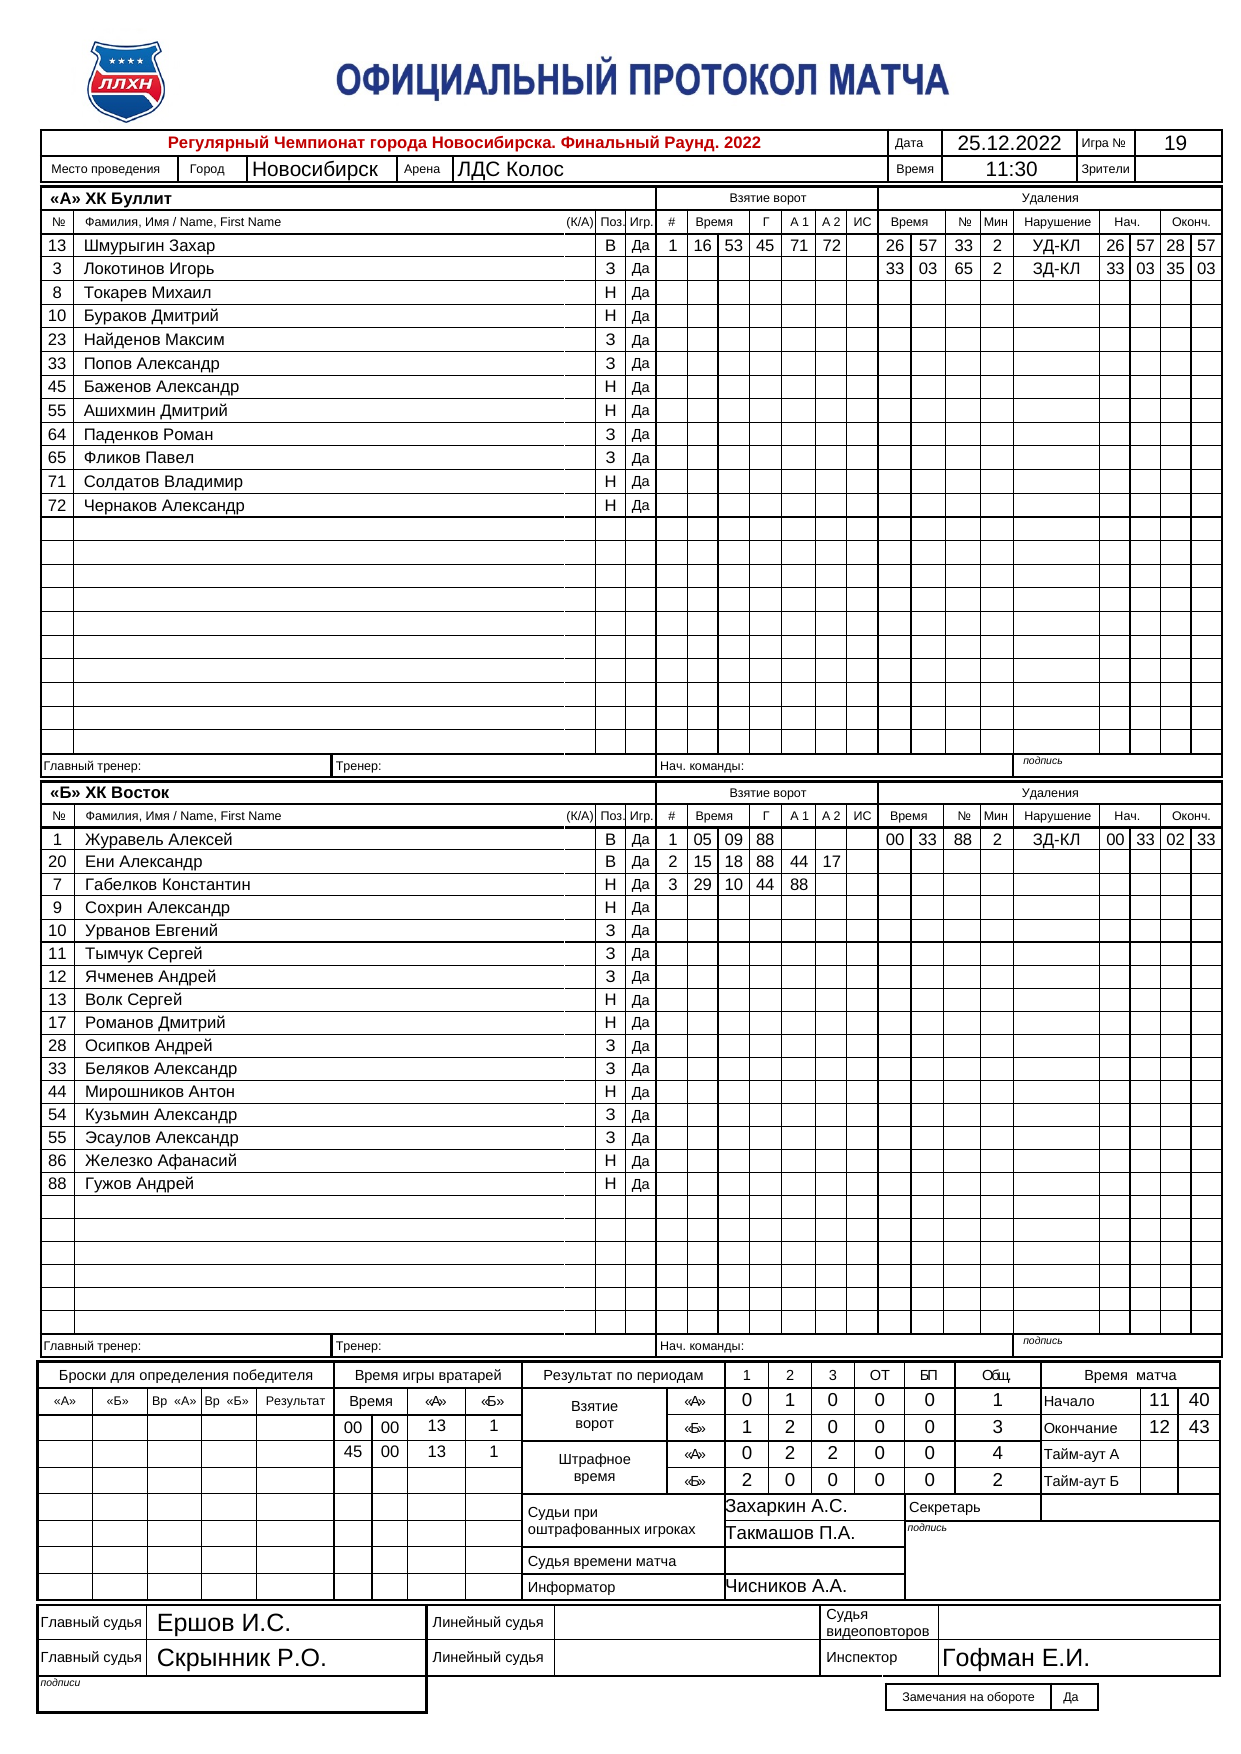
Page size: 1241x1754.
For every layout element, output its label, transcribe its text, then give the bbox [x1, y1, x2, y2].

table_cell [879, 1196, 910, 1218]
table_cell [912, 305, 945, 327]
table_cell [879, 1265, 910, 1287]
table_cell [981, 376, 1013, 398]
table_cell [75, 1196, 564, 1218]
table_cell [1192, 328, 1221, 351]
table_cell Бураков Дмитрий [74, 305, 564, 327]
table_cell «А» [39, 1389, 92, 1413]
table_cell [847, 352, 877, 374]
table_cell [981, 1242, 1013, 1264]
table_cell [719, 446, 749, 469]
table_cell [847, 1035, 877, 1057]
table_cell [782, 1265, 815, 1287]
table_cell [657, 920, 687, 941]
table_cell [657, 1035, 687, 1057]
table_cell [782, 920, 815, 941]
table_cell [657, 989, 687, 1011]
table_cell [1131, 896, 1160, 918]
table_cell 11 [42, 943, 74, 964]
table_cell [1100, 1127, 1129, 1149]
table_cell 17 [42, 1012, 74, 1033]
table_cell [719, 1127, 749, 1149]
table_cell Игр. [626, 805, 655, 826]
table_cell [657, 707, 687, 729]
table_cell [688, 257, 717, 280]
table_cell Да [626, 423, 655, 445]
table_cell [1014, 896, 1099, 918]
table_cell [912, 612, 945, 634]
table_cell [1192, 470, 1221, 493]
table_cell 03 [1131, 257, 1160, 280]
table_cell [565, 1311, 595, 1333]
table_cell [626, 565, 655, 587]
table_cell [555, 1640, 819, 1675]
table_cell № [946, 211, 980, 233]
table_cell 12 [1141, 1415, 1177, 1440]
table_cell [879, 376, 910, 398]
table_cell [719, 328, 749, 351]
table_cell [782, 423, 815, 445]
table_cell [1161, 730, 1190, 753]
table_cell [782, 896, 815, 918]
table_cell [688, 1219, 717, 1241]
table_cell [565, 1104, 595, 1126]
table_cell [782, 989, 815, 1011]
table_cell [847, 541, 877, 564]
table_cell [719, 1035, 749, 1057]
table_cell [1192, 1242, 1221, 1264]
table_cell [750, 683, 781, 706]
table_cell 71 [782, 235, 815, 256]
table_cell [1192, 1288, 1221, 1310]
table_cell «Б» [668, 1415, 724, 1440]
table_cell [719, 376, 749, 398]
table_cell Фликов Павел [74, 446, 564, 469]
table_cell [912, 494, 945, 516]
table_cell [944, 1150, 980, 1172]
table_cell [657, 896, 687, 918]
table_cell [596, 683, 625, 706]
table_cell [879, 612, 910, 634]
table_cell Поз. [596, 805, 625, 826]
table_cell [847, 1219, 877, 1241]
table_cell 71 [42, 470, 73, 493]
table_cell [1161, 518, 1190, 540]
table_cell [1014, 494, 1099, 516]
table_cell [879, 1035, 910, 1057]
table_cell [408, 1494, 465, 1520]
table_cell [565, 1265, 595, 1287]
table_cell [202, 1468, 256, 1493]
table_cell [847, 1265, 877, 1287]
table_cell [1179, 1441, 1219, 1467]
table_cell [42, 1242, 74, 1264]
table_cell [879, 1288, 910, 1310]
table_cell [782, 1058, 815, 1079]
table_cell [719, 494, 749, 516]
table_cell [596, 1288, 625, 1310]
table_cell Время [879, 211, 945, 233]
table_cell [944, 1288, 980, 1310]
table_cell [148, 1468, 201, 1493]
table_cell [879, 850, 910, 872]
table_cell [750, 636, 781, 658]
table_cell 2 [981, 829, 1013, 849]
table_cell [782, 612, 815, 634]
table_cell [596, 1219, 625, 1241]
table_cell [981, 281, 1013, 303]
table_cell [1014, 989, 1099, 1011]
table_cell [1131, 376, 1160, 398]
table_cell [335, 1468, 371, 1493]
table_cell [565, 1219, 595, 1241]
table_cell [944, 920, 980, 941]
table_cell Да [626, 1012, 655, 1033]
table_cell [847, 896, 877, 918]
table_cell Урванов Евгений [75, 920, 564, 941]
table_cell [428, 1677, 882, 1711]
table_cell [816, 494, 846, 516]
table_cell З [596, 920, 625, 941]
table_cell [688, 565, 717, 587]
table_header БП [905, 1363, 954, 1387]
table_cell [565, 1035, 595, 1057]
table_cell [981, 920, 1013, 941]
table_cell Мин [981, 211, 1013, 233]
table_cell [1192, 1196, 1221, 1218]
table_cell [847, 850, 877, 872]
table_cell 00 [373, 1416, 407, 1440]
table_cell Окончание [1042, 1415, 1140, 1440]
table_cell 2 [769, 1415, 811, 1440]
table_cell [750, 1242, 781, 1264]
table_cell [879, 920, 910, 941]
table_cell 4 [956, 1442, 1040, 1467]
table_cell 3 [657, 874, 687, 895]
table_cell 35 [1161, 257, 1190, 280]
table_cell [879, 1012, 910, 1033]
table_cell [688, 920, 717, 941]
table_cell [912, 1288, 943, 1310]
table_cell [981, 966, 1013, 987]
table_cell [1131, 1265, 1160, 1287]
table_cell 0 [905, 1415, 954, 1440]
table_cell [816, 588, 846, 611]
table_cell [912, 1219, 943, 1241]
table_cell [74, 518, 564, 540]
table_cell [782, 943, 815, 964]
table_cell [1131, 446, 1160, 469]
table_cell 1 [42, 829, 74, 849]
table_cell [1014, 446, 1099, 469]
table_cell [782, 399, 815, 422]
table_cell [1192, 376, 1221, 398]
table_cell З [596, 1058, 625, 1079]
table_cell Да [626, 1035, 655, 1057]
table_cell Инспектор [821, 1640, 938, 1675]
table_cell [719, 989, 749, 1011]
table_cell 15 [688, 850, 717, 872]
table_cell [657, 1058, 687, 1079]
table_cell Да [626, 874, 655, 895]
table_cell [981, 470, 1013, 493]
table_cell [565, 920, 595, 941]
table_cell [782, 1104, 815, 1126]
table_cell [912, 376, 945, 398]
table_cell [657, 1196, 687, 1218]
table_cell [42, 518, 73, 540]
table_cell [879, 683, 910, 706]
table_cell Токарев Михаил [74, 281, 564, 303]
table_cell Результат [257, 1389, 333, 1413]
table_cell [373, 1574, 407, 1599]
table_cell [42, 707, 73, 729]
table_cell [816, 1058, 846, 1079]
table_cell 10 [42, 305, 73, 327]
table_cell [750, 352, 781, 374]
table_cell [1161, 874, 1190, 895]
table_cell [912, 1012, 943, 1033]
table_header Игра № [1078, 131, 1134, 155]
table_cell [912, 446, 945, 469]
table_cell [688, 707, 717, 729]
table_cell 0 [726, 1389, 768, 1413]
table_cell подписи [39, 1677, 425, 1711]
table_cell [466, 1468, 521, 1493]
table_cell [1100, 1265, 1129, 1287]
table_cell [782, 565, 815, 587]
table_cell [42, 1265, 74, 1287]
table_cell Время [879, 805, 943, 826]
table_cell 54 [42, 1104, 74, 1126]
table_cell [879, 966, 910, 987]
table_cell [879, 328, 910, 351]
table_cell [847, 874, 877, 895]
table_cell «Б» [668, 1468, 724, 1493]
table_cell [565, 281, 595, 303]
table_cell [1014, 1127, 1099, 1149]
table_cell 02 [1161, 829, 1190, 849]
table_cell [719, 1058, 749, 1079]
table_cell [782, 1196, 815, 1218]
table_cell [847, 588, 877, 611]
table_cell [816, 943, 846, 964]
table_cell [1131, 920, 1160, 941]
table_cell [688, 659, 717, 682]
table_cell [750, 1288, 781, 1310]
table_cell [1131, 588, 1160, 611]
table_cell [879, 1219, 910, 1241]
table_cell [981, 1035, 1013, 1057]
table_cell [688, 1058, 717, 1079]
table_cell 0 [905, 1442, 954, 1467]
table_cell [946, 305, 980, 327]
table_cell [565, 470, 595, 493]
table_cell [1131, 989, 1160, 1011]
table_cell № [42, 211, 73, 233]
table_cell [782, 1150, 815, 1172]
table_cell [981, 896, 1013, 918]
table_cell [1131, 1035, 1160, 1057]
table_cell [1192, 1012, 1221, 1033]
table_cell Г [750, 805, 781, 826]
table_header Удаления [879, 188, 1221, 209]
table_cell [42, 565, 73, 587]
table_header 3 [812, 1363, 854, 1387]
table_cell 86 [42, 1150, 74, 1172]
table_cell 18 [719, 850, 749, 872]
table_cell Вр «А» [148, 1389, 201, 1413]
table_cell [657, 565, 687, 587]
table_cell 05 [688, 829, 717, 849]
table_cell [565, 423, 595, 445]
table_cell Место проведения [42, 157, 177, 181]
table_cell [719, 470, 749, 493]
table_cell [750, 1196, 781, 1218]
table_cell Игр. [626, 211, 655, 233]
table_cell [816, 612, 846, 634]
table_cell [750, 966, 781, 987]
table_cell [1014, 1196, 1099, 1218]
table_cell [981, 612, 1013, 634]
table_cell [981, 565, 1013, 587]
table_cell [750, 257, 781, 280]
table_cell [1014, 1219, 1099, 1241]
table_cell [1100, 1035, 1129, 1057]
table_cell [657, 257, 687, 280]
table_cell Тайм-аут А [1042, 1441, 1140, 1467]
table_cell [1014, 1288, 1099, 1310]
table_cell [847, 612, 877, 634]
table_cell [816, 1035, 846, 1057]
table_cell [1192, 1219, 1221, 1241]
table_cell № [42, 805, 74, 826]
table_cell Главный тренер: [42, 1335, 330, 1356]
table_cell [750, 1058, 781, 1079]
table_cell [1100, 1288, 1129, 1310]
table_cell [1131, 730, 1160, 753]
table_cell Да [626, 943, 655, 964]
table_cell [565, 1150, 595, 1172]
table_cell [981, 730, 1013, 753]
table_cell [782, 1242, 815, 1264]
table_cell З [596, 257, 625, 280]
table_cell [816, 1242, 846, 1264]
table_cell 0 [855, 1442, 904, 1467]
table_cell [847, 565, 877, 587]
table_cell 72 [816, 235, 846, 256]
table_cell [981, 1288, 1013, 1310]
table_cell 65 [946, 257, 980, 280]
table_cell [782, 518, 815, 540]
table_cell [1161, 683, 1190, 706]
table_cell [1192, 399, 1221, 422]
table_cell [946, 423, 980, 445]
table_cell [719, 1081, 749, 1103]
table_cell [688, 896, 717, 918]
table_cell [946, 636, 980, 658]
table_cell [1131, 305, 1160, 327]
table_cell [1100, 518, 1129, 540]
table_cell Да [626, 850, 655, 872]
table_cell [688, 1196, 717, 1218]
table_cell [944, 1196, 980, 1218]
table_cell Н [596, 376, 625, 398]
table_cell Да [626, 328, 655, 351]
table_cell [981, 1196, 1013, 1218]
table_cell [847, 399, 877, 422]
table_cell 12 [42, 966, 74, 987]
table_cell «Б » [466, 1389, 521, 1413]
table_cell [148, 1521, 201, 1546]
table_cell [946, 470, 980, 493]
table_cell Да [626, 494, 655, 516]
table_cell [657, 1242, 687, 1264]
table_cell 13 [42, 989, 74, 1011]
table_cell [946, 399, 980, 422]
table_cell Г [750, 211, 781, 233]
table_cell Да [626, 896, 655, 918]
table_cell [1100, 1058, 1129, 1079]
table_cell [939, 1606, 1219, 1639]
table_cell [688, 1311, 717, 1333]
table_cell [93, 1416, 147, 1440]
table_cell [1192, 874, 1221, 895]
table_cell [1014, 470, 1099, 493]
table_cell [202, 1574, 256, 1599]
table_cell [74, 707, 564, 729]
table_cell Да [626, 966, 655, 987]
table_cell Тренер: [333, 755, 655, 776]
table_cell 2 [812, 1442, 854, 1467]
table_cell [1192, 1104, 1221, 1126]
table_cell [657, 470, 687, 493]
table_cell [688, 305, 717, 327]
table_cell [657, 1081, 687, 1103]
table_cell Нач. [1100, 805, 1160, 826]
table_cell [912, 423, 945, 445]
table_cell [1014, 966, 1099, 987]
table_cell [1192, 1150, 1221, 1172]
table_cell [879, 1150, 910, 1172]
table_cell Новосибирск [248, 157, 396, 181]
table_cell подпись [906, 1522, 1219, 1599]
table_cell [719, 1150, 749, 1172]
table_cell [750, 896, 781, 918]
table_cell 20 [42, 850, 74, 872]
table_cell [1131, 281, 1160, 303]
table_cell [782, 1173, 815, 1195]
table_cell [944, 896, 980, 918]
table_cell [816, 1265, 846, 1287]
table_cell [1192, 966, 1221, 987]
table_cell [1161, 1311, 1190, 1333]
table_cell [626, 636, 655, 658]
table_cell [555, 1606, 819, 1639]
table_cell [657, 541, 687, 564]
table_cell Да [626, 829, 655, 849]
table_cell [408, 1547, 465, 1573]
table_cell [565, 541, 595, 564]
table_cell Секретарь [906, 1495, 1040, 1520]
table_cell 33 [946, 235, 980, 256]
table_cell [879, 1242, 910, 1264]
table_cell (К/А) [565, 805, 595, 826]
table_cell [946, 352, 980, 374]
table_cell # [657, 805, 687, 826]
table_cell [626, 730, 655, 753]
table_cell [1100, 636, 1129, 658]
table_cell [565, 1288, 595, 1310]
table_cell [816, 1081, 846, 1103]
table_cell Чисников А.А. [726, 1575, 904, 1599]
table_cell [981, 707, 1013, 729]
table_cell [1100, 588, 1129, 611]
table_cell [657, 1311, 687, 1333]
table_cell 88 [782, 874, 815, 895]
table_cell [879, 399, 910, 422]
table_cell [944, 1104, 980, 1126]
table_cell [816, 399, 846, 422]
table_cell Журавель Алексей [75, 829, 564, 849]
table_cell 0 [905, 1389, 954, 1413]
table_cell [657, 659, 687, 682]
table_cell [750, 707, 781, 729]
table_cell 1 [466, 1416, 521, 1440]
table_cell [816, 328, 846, 351]
table_cell [981, 1173, 1013, 1195]
table_cell [657, 1150, 687, 1172]
table_cell [565, 850, 595, 872]
table_cell [565, 707, 595, 729]
table_cell [981, 494, 1013, 516]
table_cell [816, 1150, 846, 1172]
table_cell [912, 874, 943, 895]
table_cell Н [596, 1012, 625, 1033]
table_cell Эсаулов Александр [75, 1127, 564, 1149]
table_cell [912, 1035, 943, 1057]
table_cell 3 [42, 257, 73, 280]
table_cell [373, 1468, 407, 1493]
table_cell [1161, 494, 1190, 516]
table_cell [944, 1265, 980, 1287]
table_cell 0 [812, 1389, 854, 1413]
table_cell 00 [879, 829, 910, 849]
table_cell [883, 1677, 1220, 1681]
table_cell [1100, 943, 1129, 964]
table_cell [39, 1468, 92, 1493]
table_cell [1131, 399, 1160, 422]
table_cell [93, 1441, 147, 1467]
table_cell Романов Дмитрий [75, 1012, 564, 1033]
table_cell [944, 1311, 980, 1333]
table_cell [782, 281, 815, 303]
table_cell [912, 1104, 943, 1126]
table_cell 88 [750, 829, 781, 849]
table_cell [565, 1173, 595, 1195]
table_cell [1192, 565, 1221, 587]
table_cell А 2 [816, 805, 846, 826]
table_cell [981, 541, 1013, 564]
table_cell 40 [1179, 1389, 1219, 1413]
table_cell [847, 305, 877, 327]
table_cell [750, 1104, 781, 1126]
table_cell 1 [466, 1441, 521, 1467]
table_cell 44 [782, 850, 815, 872]
table_cell [847, 1104, 877, 1126]
table_cell [816, 1311, 846, 1333]
table_cell [1161, 850, 1190, 872]
table_cell [1161, 707, 1190, 729]
table_cell подпись [1014, 1335, 1221, 1356]
table_cell [688, 1288, 717, 1310]
table_cell Н [596, 1150, 625, 1172]
table_cell В [596, 829, 625, 849]
table_cell [1014, 943, 1099, 964]
table_cell [626, 1288, 655, 1310]
table_cell [750, 565, 781, 587]
table_cell [1192, 518, 1221, 540]
table_cell [565, 235, 595, 256]
table_cell Да [626, 1081, 655, 1103]
table_cell [912, 352, 945, 374]
table_cell [981, 1127, 1013, 1149]
table_cell [148, 1547, 201, 1573]
table_cell [565, 989, 595, 1011]
table_cell [1192, 446, 1221, 469]
table_cell [1014, 730, 1099, 753]
table_cell Тренер: [333, 1335, 655, 1356]
table_cell З [596, 352, 625, 374]
table_cell [816, 1196, 846, 1218]
table_cell Ершов И.С. [147, 1606, 425, 1639]
table_cell Н [596, 399, 625, 422]
table_cell «А» [408, 1389, 465, 1413]
table_cell Поз. [596, 211, 625, 233]
table_cell [1161, 376, 1190, 398]
table_cell [74, 659, 564, 682]
table_cell [257, 1416, 333, 1440]
table_cell [565, 446, 595, 469]
table_cell Такмашов П.А. [726, 1521, 904, 1546]
table_cell 57 [912, 235, 945, 256]
table_cell [93, 1574, 147, 1599]
table_cell Да [626, 446, 655, 469]
table_cell [912, 399, 945, 422]
table_cell [335, 1547, 371, 1573]
table_cell [1100, 1196, 1129, 1218]
table_header Удаления [879, 783, 1221, 803]
table_cell [750, 989, 781, 1011]
table_cell Да [626, 1173, 655, 1195]
table_header ОТ [855, 1363, 904, 1387]
table_cell 3 [956, 1415, 1040, 1440]
table_cell 10 [42, 920, 74, 941]
table_cell [42, 1288, 74, 1310]
table_cell [719, 1288, 749, 1310]
table_cell [1014, 707, 1099, 729]
table_cell [42, 612, 73, 634]
table_cell [816, 659, 846, 682]
table_cell [816, 470, 846, 493]
table_cell [1192, 612, 1221, 634]
table_cell [148, 1574, 201, 1599]
table_cell [750, 470, 781, 493]
table_cell [596, 1242, 625, 1264]
table_cell [688, 518, 717, 540]
table_cell Нач. команды: [657, 755, 1012, 776]
table_cell [981, 1265, 1013, 1287]
table_cell [847, 989, 877, 1011]
table_cell [879, 352, 910, 374]
table_cell Н [596, 281, 625, 303]
table_cell [1014, 541, 1099, 564]
table_cell 0 [855, 1415, 904, 1440]
table_cell [408, 1574, 465, 1599]
table_cell В [596, 850, 625, 872]
table_cell Да [626, 920, 655, 941]
table_cell Волк Сергей [75, 989, 564, 1011]
table_cell [847, 1196, 877, 1218]
table_cell [912, 1058, 943, 1079]
table_cell [74, 588, 564, 611]
table_cell [719, 943, 749, 964]
table_cell [879, 1081, 910, 1103]
table_cell [816, 305, 846, 327]
table_cell [688, 588, 717, 611]
table_cell [719, 565, 749, 587]
table_cell [981, 850, 1013, 872]
table_cell [1131, 1150, 1160, 1172]
table_cell [912, 328, 945, 351]
table_cell Мирошников Антон [75, 1081, 564, 1103]
table_cell [565, 257, 595, 280]
table_cell [879, 446, 910, 469]
table_cell [466, 1521, 521, 1546]
table_cell [1131, 1196, 1160, 1218]
table_cell [750, 1265, 781, 1287]
table_cell 9 [42, 896, 74, 918]
table_header Да [1052, 1685, 1097, 1709]
table_cell [1141, 1468, 1177, 1493]
table_cell [879, 494, 910, 516]
table_cell 16 [688, 235, 717, 256]
table_cell Судья видеоповторов [821, 1606, 938, 1639]
table_cell [847, 257, 877, 280]
table_cell [946, 518, 980, 540]
table_cell [750, 1012, 781, 1033]
table_cell 0 [905, 1468, 954, 1493]
table_cell [981, 399, 1013, 422]
table_cell 2 [956, 1468, 1040, 1493]
table_cell [1014, 305, 1099, 327]
table_cell [750, 1173, 781, 1195]
table_cell [1161, 896, 1190, 918]
table_cell [657, 352, 687, 374]
table_cell [1161, 565, 1190, 587]
table_cell [657, 328, 687, 351]
table_cell [1100, 1311, 1129, 1333]
table_cell 33 [1100, 257, 1129, 280]
table_cell [257, 1521, 333, 1546]
table_cell [42, 659, 73, 682]
table_cell [912, 541, 945, 564]
table_cell Сохрин Александр [75, 896, 564, 918]
table_cell [946, 565, 980, 587]
table_cell [1014, 920, 1099, 941]
table_cell Да [626, 305, 655, 327]
table_cell [719, 423, 749, 445]
table_cell [782, 636, 815, 658]
table_cell [879, 1127, 910, 1149]
table_cell [879, 989, 910, 1011]
table_cell [1131, 1242, 1160, 1264]
table_cell [1131, 683, 1160, 706]
table_cell 13 [42, 235, 73, 256]
table_cell Оконч. [1161, 805, 1221, 826]
table_cell [688, 1150, 717, 1172]
table_cell [816, 565, 846, 587]
table_cell [816, 636, 846, 658]
table_cell [782, 541, 815, 564]
table_cell [626, 518, 655, 540]
table_cell 2 [726, 1468, 768, 1493]
table_cell [1161, 541, 1190, 564]
table_cell [912, 1242, 943, 1264]
table_cell [847, 494, 877, 516]
table_cell [1192, 541, 1221, 564]
table_cell Гофман Е.И. [939, 1640, 1219, 1675]
table_cell [750, 1219, 781, 1241]
table_cell [565, 730, 595, 753]
table_cell 2 [981, 257, 1013, 280]
table_cell [944, 1173, 980, 1195]
table_cell [596, 518, 625, 540]
table_cell З [596, 1035, 625, 1057]
table_cell [816, 352, 846, 374]
table_cell [912, 565, 945, 587]
table_cell [565, 612, 595, 634]
table_cell [946, 494, 980, 516]
table_cell [688, 683, 717, 706]
table_cell [626, 541, 655, 564]
table_cell [657, 518, 687, 540]
table_cell [847, 730, 877, 753]
table_cell [719, 1219, 749, 1241]
table_cell Время [889, 157, 941, 181]
table_cell Баженов Александр [74, 376, 564, 398]
table_cell [719, 966, 749, 987]
table_cell [912, 707, 945, 729]
table_cell [1161, 1104, 1190, 1126]
table_cell Да [626, 235, 655, 256]
table_cell 28 [1161, 235, 1190, 256]
table_cell [1131, 541, 1160, 564]
table_cell [1100, 612, 1129, 634]
table_cell [912, 470, 945, 493]
table_cell [1014, 1265, 1099, 1287]
table_cell [719, 305, 749, 327]
table_cell [782, 1219, 815, 1241]
table_cell [1131, 423, 1160, 445]
table_cell [688, 328, 717, 351]
table_cell [688, 399, 717, 422]
table_cell [1192, 683, 1221, 706]
table_cell [912, 1173, 943, 1195]
table_cell Гужов Андрей [75, 1173, 564, 1195]
table_cell [626, 1219, 655, 1241]
table_cell Начало [1042, 1389, 1140, 1413]
table_cell [688, 1081, 717, 1103]
table_cell 55 [42, 1127, 74, 1149]
table_cell [1131, 1058, 1160, 1079]
table_cell [596, 541, 625, 564]
table_cell [688, 943, 717, 964]
table_cell [912, 1265, 943, 1287]
table_cell [912, 943, 943, 964]
table_cell [1100, 966, 1129, 987]
table_cell [1131, 1012, 1160, 1033]
table_cell [565, 588, 595, 611]
table_cell [657, 943, 687, 964]
table_cell Тымчук Сергей [75, 943, 564, 964]
table_cell [148, 1441, 201, 1467]
table_cell [1192, 1035, 1221, 1057]
table_cell Н [596, 494, 625, 516]
table_cell Нарушение [1014, 805, 1099, 826]
table_cell 03 [1192, 257, 1221, 280]
table_cell [1161, 1242, 1190, 1264]
table_cell [688, 636, 717, 658]
table_cell [1161, 305, 1190, 327]
table_cell [816, 257, 846, 280]
table_header Взятие ворот [657, 783, 877, 803]
table_cell № [944, 805, 980, 826]
table_cell 0 [855, 1468, 904, 1493]
table_cell [1100, 1150, 1129, 1172]
table_cell [1192, 352, 1221, 374]
table_cell [688, 1127, 717, 1149]
table_cell [726, 1548, 904, 1573]
table_cell [1161, 1196, 1190, 1218]
table_cell [879, 281, 910, 303]
table_cell [750, 1081, 781, 1103]
table_cell Н [596, 470, 625, 493]
table_cell Чернаков Александр [74, 494, 564, 516]
table_cell [782, 707, 815, 729]
table_cell [1131, 943, 1160, 964]
table_cell [1192, 1127, 1221, 1149]
table_cell [565, 352, 595, 374]
table_cell [626, 612, 655, 634]
table_cell [981, 1012, 1013, 1033]
table_cell 44 [750, 874, 781, 895]
table_header 1 [726, 1363, 768, 1387]
table_cell [202, 1547, 256, 1573]
table_cell [1014, 1104, 1099, 1126]
table_cell [42, 1196, 74, 1218]
table_cell [879, 305, 910, 327]
table_cell [1161, 659, 1190, 682]
table_cell [1100, 305, 1129, 327]
table_cell Габелков Константин [75, 874, 564, 895]
table_cell 33 [42, 1058, 74, 1079]
table_cell [816, 989, 846, 1011]
table_cell [944, 1035, 980, 1057]
table_cell [565, 328, 595, 351]
table_cell [750, 920, 781, 941]
table_cell [912, 730, 945, 753]
table_cell [1100, 1081, 1129, 1103]
table_cell [981, 328, 1013, 351]
table_cell [816, 896, 846, 918]
table_cell [1161, 1058, 1190, 1079]
table_cell [946, 707, 980, 729]
table_cell [39, 1494, 92, 1520]
table_cell [981, 423, 1013, 445]
table_cell [750, 494, 781, 516]
table_cell [408, 1468, 465, 1493]
table_cell [42, 730, 73, 753]
table_cell [466, 1574, 521, 1599]
table_cell 45 [335, 1441, 371, 1467]
table_cell [1131, 328, 1160, 351]
table_cell [782, 305, 815, 327]
table_cell 88 [944, 829, 980, 849]
table_cell [782, 376, 815, 398]
table_cell [879, 423, 910, 445]
table_cell [750, 446, 781, 469]
table_header Общ. [956, 1363, 1040, 1387]
table_cell [816, 829, 846, 849]
table_cell 2 [981, 235, 1013, 256]
table_cell [719, 683, 749, 706]
table_cell [782, 966, 815, 987]
table_cell [408, 1521, 465, 1546]
table_cell [1161, 588, 1190, 611]
table_cell [596, 565, 625, 587]
table_cell [1131, 636, 1160, 658]
table_cell [719, 257, 749, 280]
table_cell 0 [812, 1468, 854, 1493]
table_cell Арена [398, 157, 452, 181]
table_cell 11:30 [943, 157, 1076, 181]
table_cell 33 [1131, 829, 1160, 849]
table_cell [847, 829, 877, 849]
table_cell [912, 1311, 943, 1333]
table_cell [750, 612, 781, 634]
table_cell [1161, 1012, 1190, 1033]
table_cell Да [626, 1150, 655, 1172]
table_header Замечания на обороте [887, 1685, 1050, 1709]
table_cell [1100, 896, 1129, 918]
table_cell [565, 305, 595, 327]
table_cell Паденков Роман [74, 423, 564, 445]
table_cell 1 [657, 829, 687, 849]
table_cell [1014, 565, 1099, 587]
table_cell [626, 683, 655, 706]
table_header Броски для определения победителя [39, 1363, 333, 1387]
table_cell [75, 1219, 564, 1241]
table_cell [719, 730, 749, 753]
table_cell [1192, 707, 1221, 729]
table_cell [946, 612, 980, 634]
table_cell 8 [42, 281, 73, 303]
table_cell [782, 730, 815, 753]
table_cell [1161, 966, 1190, 987]
table_cell Да [626, 257, 655, 280]
table_cell Шмурыгин Захар [74, 235, 564, 256]
table_cell [782, 1288, 815, 1310]
table_cell [1141, 1441, 1177, 1467]
table_cell [816, 1173, 846, 1195]
table_cell [1192, 588, 1221, 611]
table_cell [847, 920, 877, 941]
table_cell 00 [373, 1441, 407, 1467]
table_cell 33 [1192, 829, 1221, 849]
table_cell [74, 541, 564, 564]
table_cell [782, 494, 815, 516]
table_cell [879, 1173, 910, 1195]
table_cell 45 [750, 235, 781, 256]
table_cell [1161, 352, 1190, 374]
table_header 25.12.2022 [943, 131, 1076, 155]
table_cell [39, 1521, 92, 1546]
table_cell А 2 [816, 211, 846, 233]
table_cell [782, 1035, 815, 1057]
table_cell 0 [769, 1468, 811, 1493]
table_cell [1100, 1242, 1129, 1264]
table_cell [1042, 1495, 1219, 1520]
table_cell Н [596, 1081, 625, 1103]
table_cell 0 [855, 1389, 904, 1413]
table_cell [847, 1058, 877, 1079]
table_cell [75, 1311, 564, 1333]
table_cell [1131, 1081, 1160, 1103]
table_cell [1131, 659, 1160, 682]
table_cell [1161, 1081, 1190, 1103]
table_cell [912, 1127, 943, 1149]
table_cell ИС [847, 211, 877, 233]
table_cell [42, 1311, 74, 1333]
table_cell Линейный судья [428, 1640, 554, 1675]
table_cell [847, 281, 877, 303]
table_cell [946, 446, 980, 469]
table_cell [981, 352, 1013, 374]
table_cell [565, 376, 595, 398]
table_cell [257, 1547, 333, 1573]
table_cell [847, 1242, 877, 1264]
table_header Взятие ворот [657, 188, 877, 209]
table_cell [847, 235, 877, 256]
table_cell Н [596, 896, 625, 918]
table_cell [847, 707, 877, 729]
table_cell Н [596, 1173, 625, 1195]
table_cell [719, 920, 749, 941]
table_cell [816, 966, 846, 987]
table_cell 26 [879, 235, 910, 256]
table_cell Да [626, 1127, 655, 1149]
table_cell [42, 683, 73, 706]
table_cell [1100, 989, 1129, 1011]
table_cell [946, 541, 980, 564]
table_cell [847, 376, 877, 398]
table_cell Судьи при оштрафованных игроках [523, 1495, 724, 1546]
table_cell [816, 683, 846, 706]
table_cell 72 [42, 494, 73, 516]
table_cell [565, 874, 595, 895]
table_cell [782, 257, 815, 280]
table_cell Найденов Максим [74, 328, 564, 351]
table_cell [847, 470, 877, 493]
table_cell А 1 [782, 805, 815, 826]
table_cell [847, 636, 877, 658]
table_cell [1014, 423, 1099, 445]
table_cell [657, 376, 687, 398]
table_cell [1014, 1058, 1099, 1079]
table_cell [1131, 1104, 1160, 1126]
table_cell [1192, 920, 1221, 941]
table_cell [946, 659, 980, 682]
table_cell [816, 423, 846, 445]
table_cell [1014, 874, 1099, 895]
table_cell [1136, 157, 1221, 181]
table_cell «А» [668, 1389, 724, 1413]
table_cell Н [596, 305, 625, 327]
table_cell [1161, 470, 1190, 493]
table_cell [912, 989, 943, 1011]
table_cell [719, 399, 749, 422]
table_cell 11 [1141, 1389, 1177, 1413]
table_cell [944, 1081, 980, 1103]
table_cell А 1 [782, 211, 815, 233]
table_cell Город [179, 157, 246, 181]
table_cell З [596, 1127, 625, 1149]
table_cell 57 [1192, 235, 1221, 256]
table_cell [1131, 565, 1160, 587]
table_cell [816, 1127, 846, 1149]
table_cell [847, 966, 877, 987]
table_cell [1100, 423, 1129, 445]
table_cell [466, 1494, 521, 1520]
table_cell [750, 399, 781, 422]
table_cell [981, 1150, 1013, 1172]
table_cell [1131, 850, 1160, 872]
table_cell [1161, 1127, 1190, 1149]
table_cell [1100, 541, 1129, 564]
table_cell [981, 943, 1013, 964]
table_cell [626, 659, 655, 682]
table_cell [202, 1521, 256, 1546]
table_cell [946, 281, 980, 303]
table_cell Да [626, 470, 655, 493]
table_cell [1161, 920, 1190, 941]
table_cell [816, 707, 846, 729]
table_cell [1014, 659, 1099, 682]
table_header Время игры вратарей [335, 1363, 521, 1387]
table_cell [74, 612, 564, 634]
table_cell [944, 850, 980, 872]
table_cell [981, 989, 1013, 1011]
table_cell [981, 874, 1013, 895]
table_cell [719, 659, 749, 682]
table_cell [1099, 1682, 1220, 1711]
table_cell [688, 1035, 717, 1057]
table_cell [719, 1242, 749, 1264]
table_cell [912, 1081, 943, 1103]
table_cell [782, 328, 815, 351]
table_cell [1014, 1311, 1099, 1333]
table_cell [1192, 730, 1221, 753]
table_cell [1192, 1173, 1221, 1195]
table_cell [879, 470, 910, 493]
table_cell [944, 1058, 980, 1079]
table_cell [944, 874, 980, 895]
table_cell [750, 1035, 781, 1057]
table_cell [565, 1012, 595, 1033]
table_cell [981, 636, 1013, 658]
table_cell [879, 896, 910, 918]
table_cell [750, 1311, 781, 1333]
table_cell [981, 446, 1013, 469]
table_cell 0 [726, 1442, 768, 1467]
table_cell [626, 588, 655, 611]
table_cell З [596, 943, 625, 964]
table_cell [1100, 683, 1129, 706]
table_cell [1192, 305, 1221, 327]
table_cell Попов Александр [74, 352, 564, 374]
table_cell 88 [42, 1173, 74, 1195]
table_cell [981, 1104, 1013, 1126]
table_cell [750, 423, 781, 445]
table_cell ЛДС Колос [454, 157, 887, 181]
table_cell [981, 1081, 1013, 1103]
table_cell [657, 1173, 687, 1195]
table_cell [847, 518, 877, 540]
table_cell 7 [42, 874, 74, 895]
table_cell [75, 1288, 564, 1310]
table_cell [75, 1265, 564, 1287]
table_cell [912, 1150, 943, 1172]
table_cell [565, 1127, 595, 1149]
table_cell [565, 565, 595, 587]
table_cell [816, 518, 846, 540]
table_cell [879, 707, 910, 729]
picture [5, 28, 1179, 129]
table_cell [1192, 1311, 1221, 1333]
table_cell [847, 1173, 877, 1195]
table_cell Осипков Андрей [75, 1035, 564, 1057]
table_cell [750, 305, 781, 327]
table_cell [912, 683, 945, 706]
table_cell [42, 636, 73, 658]
table_cell [565, 943, 595, 964]
table_cell [1192, 1058, 1221, 1079]
table_cell [847, 683, 877, 706]
table_cell [719, 1196, 749, 1218]
table_cell [879, 1058, 910, 1079]
table_cell [1014, 1242, 1099, 1264]
table_cell [1100, 874, 1129, 895]
table_cell [719, 1173, 749, 1195]
table_cell Штрафное время [523, 1442, 666, 1493]
table_cell 00 [335, 1416, 371, 1440]
table_cell [1100, 494, 1129, 516]
table_cell [93, 1547, 147, 1573]
table_cell [944, 989, 980, 1011]
table_cell Захаркин А.С. [726, 1495, 904, 1520]
table_cell [657, 966, 687, 987]
table_cell [565, 1058, 595, 1079]
table_cell [816, 874, 846, 895]
table_cell 64 [42, 423, 73, 445]
table_cell Время [335, 1389, 407, 1413]
table_cell [1161, 446, 1190, 469]
table_cell [657, 305, 687, 327]
table_cell [1100, 730, 1129, 753]
table_cell [39, 1547, 92, 1573]
table_cell [688, 376, 717, 398]
table_cell [688, 1242, 717, 1264]
table_cell 00 [1100, 829, 1129, 849]
table_cell [981, 1219, 1013, 1241]
table_cell [1161, 1288, 1190, 1310]
table_cell [202, 1441, 256, 1467]
table_cell [257, 1468, 333, 1493]
table_cell [565, 399, 595, 422]
table_cell [944, 943, 980, 964]
table_cell [657, 636, 687, 658]
table_cell [466, 1547, 521, 1573]
table_cell «А» [668, 1442, 724, 1467]
table_cell [1100, 399, 1129, 422]
table_cell [1100, 1219, 1129, 1241]
table_cell [750, 376, 781, 398]
table_cell [1161, 1265, 1190, 1287]
table_cell Вр «Б» [202, 1389, 256, 1413]
table_cell [750, 730, 781, 753]
table_cell [782, 1311, 815, 1333]
table_cell [750, 518, 781, 540]
table_cell 1 [956, 1389, 1040, 1413]
table_cell 2 [769, 1442, 811, 1467]
table_cell Время [688, 805, 749, 826]
table_cell [719, 1311, 749, 1333]
table_cell [1161, 1035, 1190, 1057]
table_cell З [596, 446, 625, 469]
table_cell [847, 1012, 877, 1033]
table_cell [1161, 943, 1190, 964]
table_cell [750, 281, 781, 303]
table_header «Б» ХК Восток [42, 783, 655, 803]
table_cell [782, 683, 815, 706]
table_cell Да [626, 989, 655, 1011]
table_cell [688, 612, 717, 634]
table_cell УД-КЛ [1014, 235, 1099, 256]
table_cell [565, 1242, 595, 1264]
table_cell [657, 494, 687, 516]
table_cell [39, 1416, 92, 1440]
table_cell [981, 1058, 1013, 1079]
table_cell [946, 730, 980, 753]
table_cell Железко Афанасий [75, 1150, 564, 1172]
table_cell [1100, 1104, 1129, 1126]
table_cell [596, 659, 625, 682]
table_cell [1014, 376, 1099, 398]
table_cell [1100, 920, 1129, 941]
table_cell [335, 1494, 371, 1520]
table_cell Беляков Александр [75, 1058, 564, 1079]
table_cell [750, 943, 781, 964]
table_cell [782, 829, 815, 849]
table_cell [847, 446, 877, 469]
table_cell [688, 281, 717, 303]
table_cell 88 [750, 850, 781, 872]
table_cell Оконч. [1161, 211, 1221, 233]
table_cell [1131, 707, 1160, 729]
table_cell [981, 588, 1013, 611]
table_cell [657, 423, 687, 445]
table_cell Нач. [1100, 211, 1160, 233]
table_cell 45 [42, 376, 73, 398]
table_cell [1014, 1150, 1099, 1172]
table_cell [1014, 281, 1099, 303]
table_cell [1131, 874, 1160, 895]
table_cell [879, 636, 910, 658]
table_cell [688, 966, 717, 987]
table_cell [565, 494, 595, 516]
table_cell [93, 1468, 147, 1493]
table_cell [565, 1081, 595, 1103]
table_cell [912, 659, 945, 682]
table_cell 1 [726, 1415, 768, 1440]
table_cell [373, 1521, 407, 1546]
table_cell 1 [769, 1389, 811, 1413]
table_cell [912, 636, 945, 658]
table_cell [565, 829, 595, 849]
table_cell Локотинов Игорь [74, 257, 564, 280]
table_cell [596, 1196, 625, 1218]
table_cell [944, 1219, 980, 1241]
table_cell [1014, 1081, 1099, 1103]
table_cell [750, 659, 781, 682]
table_cell ИС [847, 805, 877, 826]
table_cell [657, 612, 687, 634]
table_cell [816, 730, 846, 753]
table_cell [688, 1173, 717, 1195]
table_cell [944, 1127, 980, 1149]
table_cell # [657, 211, 687, 233]
table_cell [981, 683, 1013, 706]
table_cell [1014, 1035, 1099, 1057]
table_cell [596, 1265, 625, 1287]
table_cell [1161, 636, 1190, 658]
table_cell [981, 1311, 1013, 1333]
table_cell Кузьмин Александр [75, 1104, 564, 1126]
table_cell подпись [1014, 755, 1221, 776]
table_cell З [596, 423, 625, 445]
table_cell [912, 966, 943, 987]
table_cell [719, 541, 749, 564]
table_cell [719, 896, 749, 918]
table_cell [847, 423, 877, 445]
table_cell [879, 541, 910, 564]
table_cell 09 [719, 829, 749, 849]
table_cell [879, 1104, 910, 1126]
table_cell [74, 636, 564, 658]
table_cell [565, 966, 595, 987]
table_cell Фамилия, Имя / Name, First Name [74, 211, 565, 233]
table_cell [688, 470, 717, 493]
table_header Результат по периодам [523, 1363, 724, 1387]
table_cell [565, 1196, 595, 1218]
table_cell [373, 1494, 407, 1520]
table_cell Ашихмин Дмитрий [74, 399, 564, 422]
table_cell [93, 1494, 147, 1520]
table_cell [912, 920, 943, 941]
table_cell [816, 1012, 846, 1033]
table_cell [847, 1127, 877, 1149]
table_cell [1100, 707, 1129, 729]
table_cell [657, 399, 687, 422]
table_cell [596, 588, 625, 611]
table_cell [1100, 850, 1129, 872]
table_cell [202, 1494, 256, 1520]
table_cell [626, 1311, 655, 1333]
table_cell [1100, 1012, 1129, 1033]
table_cell [879, 659, 910, 682]
table_header 2 [769, 1363, 811, 1387]
table_cell [596, 730, 625, 753]
table_cell [816, 1104, 846, 1126]
table_cell [596, 707, 625, 729]
table_cell [1100, 328, 1129, 351]
table_cell [944, 966, 980, 987]
table_cell [688, 1104, 717, 1126]
table_cell [879, 874, 910, 895]
table_cell [1192, 1081, 1221, 1103]
table_cell [148, 1494, 201, 1520]
table_cell 57 [1131, 235, 1160, 256]
table_cell [1100, 659, 1129, 682]
table_cell Линейный судья [428, 1606, 554, 1639]
table_cell [39, 1574, 92, 1599]
table_cell 53 [719, 235, 749, 256]
table_cell Мин [981, 805, 1013, 826]
table_cell [946, 328, 980, 351]
table_cell [981, 518, 1013, 540]
table_cell [657, 1104, 687, 1126]
table_cell [1014, 636, 1099, 658]
table_cell 10 [719, 874, 749, 895]
table_cell [1192, 1265, 1221, 1287]
table_cell [39, 1441, 92, 1467]
table_cell 17 [816, 850, 846, 872]
table_cell [782, 1127, 815, 1149]
table_header Время матча [1042, 1363, 1219, 1387]
table_cell [1100, 376, 1129, 398]
table_cell [688, 423, 717, 445]
table_cell [1100, 281, 1129, 303]
table_cell [1161, 1173, 1190, 1195]
table_cell 44 [42, 1081, 74, 1103]
table_cell [912, 518, 945, 540]
table_cell [1014, 588, 1099, 611]
table_cell [847, 1081, 877, 1103]
table_cell 55 [42, 399, 73, 422]
table_cell [1131, 1219, 1160, 1241]
table_cell [782, 588, 815, 611]
table_cell 2 [657, 850, 687, 872]
table_cell [879, 1311, 910, 1333]
table_cell [42, 588, 73, 611]
table_cell Главный тренер: [42, 755, 330, 776]
table_cell З [596, 966, 625, 987]
table_cell Ени Александр [75, 850, 564, 872]
table_cell [1014, 399, 1099, 422]
table_cell [816, 541, 846, 564]
table_cell Скрынник Р.О. [147, 1640, 425, 1675]
table_cell [944, 1242, 980, 1264]
table_cell [257, 1494, 333, 1520]
table_cell Нач. команды: [657, 1335, 1012, 1356]
table_cell [1192, 281, 1221, 303]
table_cell [688, 352, 717, 374]
table_cell [657, 446, 687, 469]
table_cell [688, 989, 717, 1011]
table_cell [1100, 446, 1129, 469]
table_cell [42, 1219, 74, 1241]
table_cell [1014, 1173, 1099, 1195]
table_cell [912, 896, 943, 918]
table_cell [657, 730, 687, 753]
table_cell 13 [408, 1416, 465, 1440]
table_cell Да [626, 352, 655, 374]
table_cell [1192, 494, 1221, 516]
table_header Регулярный Чемпионат города Новосибирска. Финальный Раунд. 2022 [42, 131, 887, 155]
table_cell [688, 1265, 717, 1287]
table_cell [847, 943, 877, 964]
table_cell [1131, 1288, 1160, 1310]
table_cell [626, 1242, 655, 1264]
table_cell [912, 1196, 943, 1218]
table_cell 65 [42, 446, 73, 469]
table_cell [1161, 399, 1190, 422]
table_cell [879, 565, 910, 587]
table_cell [981, 305, 1013, 327]
table_cell [719, 612, 749, 634]
table_cell [657, 281, 687, 303]
table_cell [657, 1012, 687, 1033]
table_cell [719, 1104, 749, 1126]
table_cell [1014, 612, 1099, 634]
table_cell [626, 1196, 655, 1218]
table_cell [257, 1441, 333, 1467]
table_cell [74, 730, 564, 753]
table_cell [626, 707, 655, 729]
table_cell [1161, 328, 1190, 351]
table_cell [202, 1416, 256, 1440]
table_cell [879, 518, 910, 540]
table_cell [657, 683, 687, 706]
table_cell 03 [912, 257, 945, 280]
table_cell [946, 376, 980, 398]
table_cell [782, 352, 815, 374]
table_cell [1161, 989, 1190, 1011]
table_cell [657, 588, 687, 611]
table_cell [1014, 1012, 1099, 1033]
table_cell [816, 1288, 846, 1310]
table_cell [565, 683, 595, 706]
table_cell [750, 588, 781, 611]
table_cell [879, 943, 910, 964]
table_cell [1179, 1468, 1219, 1493]
table_cell [750, 541, 781, 564]
table_cell 33 [879, 257, 910, 280]
table_cell Информатор [523, 1575, 724, 1599]
table_cell [1161, 1219, 1190, 1241]
table_cell [816, 920, 846, 941]
table_cell Главный судья [39, 1606, 146, 1639]
table_cell [565, 518, 595, 540]
table_header 19 [1136, 131, 1221, 155]
table_cell [719, 281, 749, 303]
table_header Дата [889, 131, 941, 155]
table_cell [750, 1150, 781, 1172]
table_cell [1161, 281, 1190, 303]
table_cell 1 [657, 235, 687, 256]
table_cell [688, 494, 717, 516]
table_cell 23 [42, 328, 73, 351]
table_cell 33 [912, 829, 943, 849]
table_cell [719, 707, 749, 729]
table_cell [688, 446, 717, 469]
table_cell [626, 1265, 655, 1287]
table_cell [719, 1265, 749, 1287]
table_cell [688, 1012, 717, 1033]
table_cell Ячменев Андрей [75, 966, 564, 987]
table_cell [74, 565, 564, 587]
table_cell 13 [408, 1441, 465, 1467]
table_cell Судья времени матча [523, 1548, 724, 1573]
table_cell [719, 352, 749, 374]
table_cell [335, 1521, 371, 1546]
table_cell [257, 1574, 333, 1599]
table_cell 43 [1179, 1415, 1219, 1440]
table_cell [1131, 1173, 1160, 1195]
table_cell [42, 541, 73, 564]
table_cell [93, 1521, 147, 1546]
table_cell 29 [688, 874, 717, 895]
table_cell [1192, 636, 1221, 658]
table_cell Н [596, 989, 625, 1011]
table_cell 26 [1100, 235, 1129, 256]
table_cell [1014, 352, 1099, 374]
table_cell З [596, 1104, 625, 1126]
table_cell [847, 328, 877, 351]
table_cell [1192, 659, 1221, 682]
table_cell [1161, 612, 1190, 634]
table_cell [782, 1081, 815, 1103]
table_cell [1131, 612, 1160, 634]
table_cell 28 [42, 1035, 74, 1057]
table_cell [879, 588, 910, 611]
table_cell Н [596, 874, 625, 895]
table_cell [565, 659, 595, 682]
table_cell [847, 1288, 877, 1310]
table_cell Да [626, 1058, 655, 1079]
table_cell [782, 1012, 815, 1033]
table_cell [1192, 850, 1221, 872]
table_cell [816, 376, 846, 398]
table_cell [1100, 565, 1129, 587]
table_cell [946, 683, 980, 706]
table_cell [1192, 943, 1221, 964]
table_cell ЗД-КЛ [1014, 257, 1099, 280]
table_cell Тайм-аут Б [1042, 1468, 1140, 1493]
table_cell [1161, 1150, 1190, 1172]
table_cell [879, 730, 910, 753]
table_cell [1131, 1127, 1160, 1149]
table_cell [1161, 423, 1190, 445]
table_cell [1100, 470, 1129, 493]
table_cell [912, 850, 943, 872]
table_cell [335, 1574, 371, 1599]
table_cell [847, 659, 877, 682]
table_cell 0 [812, 1415, 854, 1440]
table_cell Нарушение [1014, 211, 1099, 233]
table_cell З [596, 328, 625, 351]
table_cell [596, 1311, 625, 1333]
table_cell [657, 1288, 687, 1310]
table_cell Да [626, 281, 655, 303]
table_cell «Б» [93, 1389, 147, 1413]
table_cell [912, 588, 945, 611]
table_cell [1131, 494, 1160, 516]
table_cell [750, 1127, 781, 1149]
table_cell [719, 588, 749, 611]
table_cell 33 [42, 352, 73, 374]
table_cell Да [626, 399, 655, 422]
table_cell [74, 683, 564, 706]
table_cell [1014, 518, 1099, 540]
table_cell [816, 281, 846, 303]
table_cell [782, 446, 815, 469]
table_cell [1131, 518, 1160, 540]
table_cell [816, 446, 846, 469]
table_cell [1192, 989, 1221, 1011]
table_cell [373, 1547, 407, 1573]
table_cell [847, 1150, 877, 1172]
table_cell Зрители [1078, 157, 1134, 181]
table_cell Взятие ворот [523, 1389, 666, 1440]
table_cell Да [626, 376, 655, 398]
table_cell [719, 1012, 749, 1033]
table_cell [75, 1242, 564, 1264]
table_cell (К/А) [565, 211, 595, 233]
table_cell [1192, 896, 1221, 918]
table_cell [1100, 1173, 1129, 1195]
table_cell [657, 1127, 687, 1149]
table_cell В [596, 235, 625, 256]
table_cell Солдатов Владимир [74, 470, 564, 493]
table_cell [782, 470, 815, 493]
table_cell [1131, 352, 1160, 374]
table_cell [912, 281, 945, 303]
table_cell ЗД-КЛ [1014, 829, 1099, 849]
table_cell [657, 1265, 687, 1287]
table_cell [1014, 850, 1099, 872]
table_cell [1192, 423, 1221, 445]
table_cell Главный судья [39, 1640, 146, 1675]
table_cell [565, 636, 595, 658]
table_cell [847, 1311, 877, 1333]
table_cell [944, 1012, 980, 1033]
table_cell [1131, 1311, 1160, 1333]
table_cell [565, 896, 595, 918]
table_cell Фамилия, Имя / Name, First Name [75, 805, 565, 826]
table_cell [1014, 328, 1099, 351]
table_cell [688, 541, 717, 564]
table_cell [657, 1219, 687, 1241]
table_cell [1131, 966, 1160, 987]
table_cell [148, 1416, 201, 1440]
table_cell [1131, 470, 1160, 493]
table_cell [816, 1219, 846, 1241]
table_cell [782, 659, 815, 682]
table_cell [688, 730, 717, 753]
table_cell [981, 659, 1013, 682]
table_cell [596, 636, 625, 658]
table_header «А» ХК Буллит [42, 188, 655, 209]
table_cell Да [626, 1104, 655, 1126]
table_cell [596, 612, 625, 634]
table_cell [719, 518, 749, 540]
table_cell [1100, 352, 1129, 374]
table_cell [1014, 683, 1099, 706]
table_cell [750, 328, 781, 351]
table_cell [946, 588, 980, 611]
table_cell [719, 636, 749, 658]
table_cell Время [688, 211, 749, 233]
